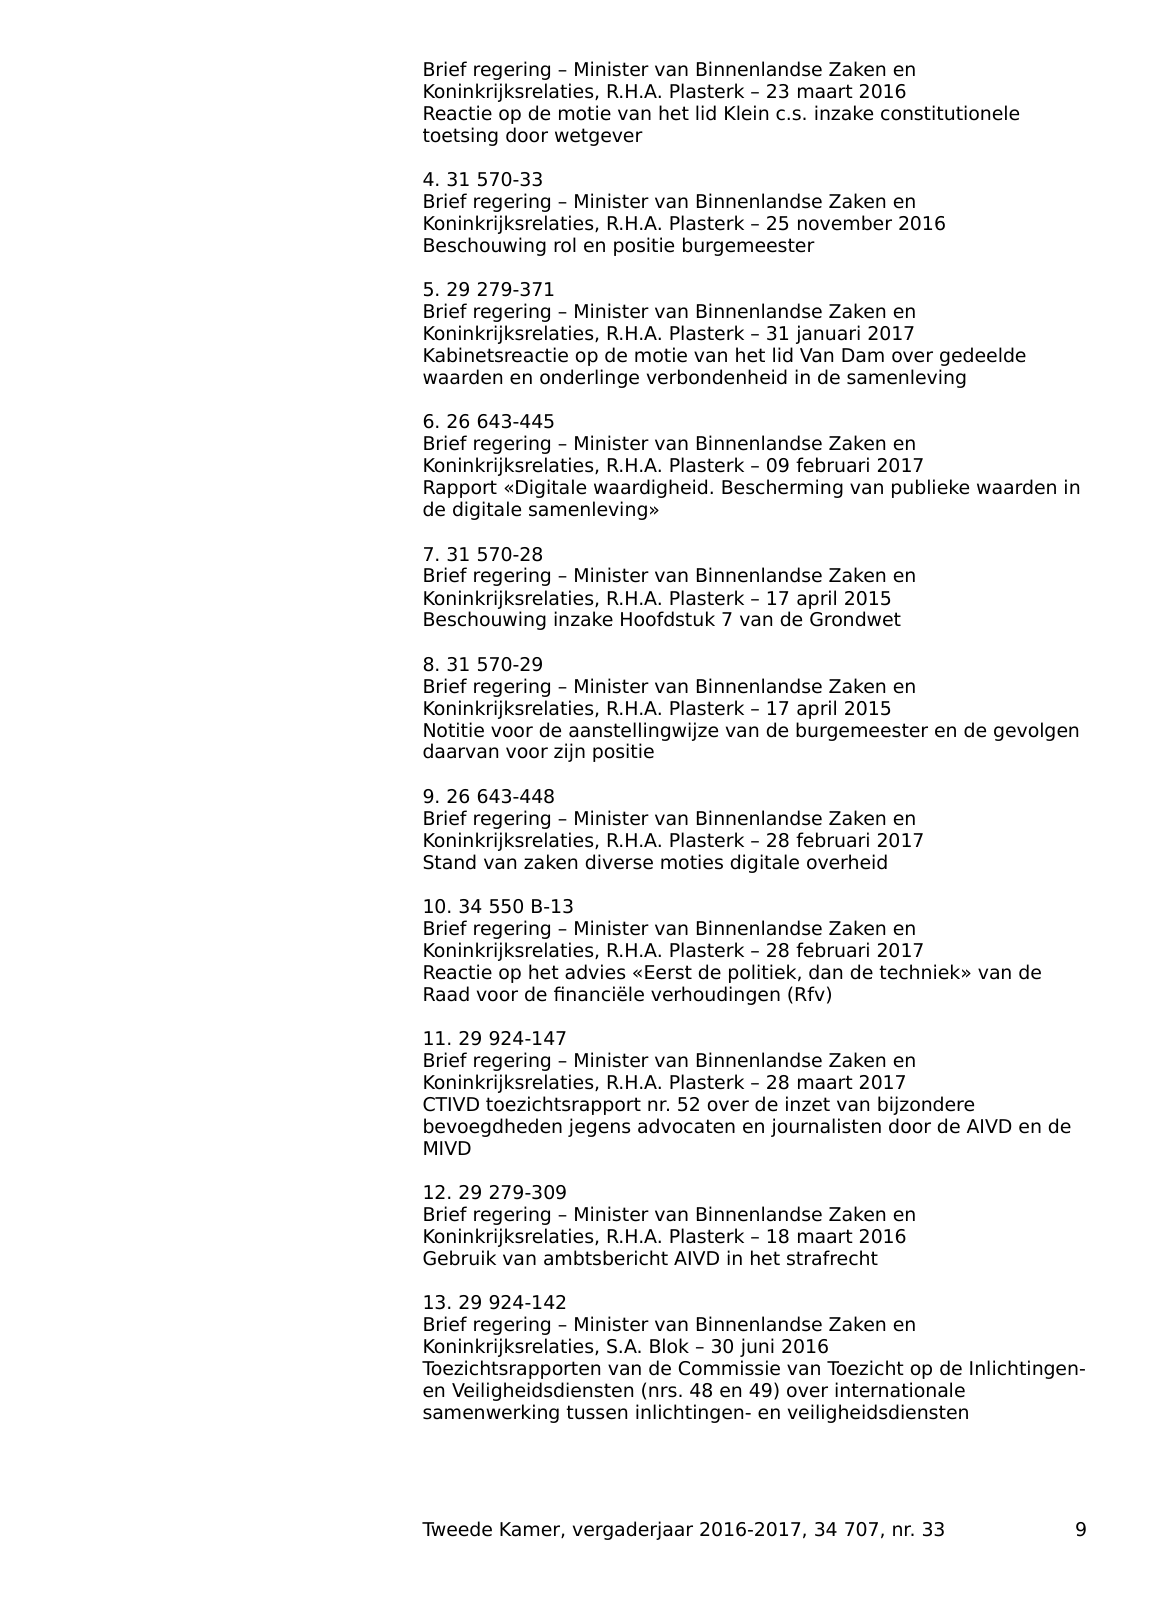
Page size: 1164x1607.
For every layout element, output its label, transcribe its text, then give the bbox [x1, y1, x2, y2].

text Brief regering – Minister van Binnenlandse Zaken en Koninkrijksrelaties, R.H.A. Plasterk – 18 maart 2016 [422, 1204, 1087, 1248]
text Toezichtsrapporten van de Commissie van Toezicht op de Inlichtingen- en Veiligheidsdiensten (nrs. 48 en 49) over internationale samenwerking tussen inlichtingen- en veiligheidsdiensten [422, 1358, 1087, 1424]
text 5. 29 279-371 [422, 279, 1087, 301]
text Reactie op het advies «Eerst de politiek, dan de techniek» van de Raad voor de financiële verhoudingen (Rfv) [422, 962, 1087, 1006]
text Brief regering – Minister van Binnenlandse Zaken en Koninkrijksrelaties, R.H.A. Plasterk – 28 februari 2017 [422, 918, 1087, 962]
text 10. 34 550 B-13 [422, 896, 1087, 918]
text Brief regering – Minister van Binnenlandse Zaken en Koninkrijksrelaties, R.H.A. Plasterk – 25 november 2016 [422, 191, 1087, 235]
text 9. 26 643-448 [422, 786, 1087, 808]
text Brief regering – Minister van Binnenlandse Zaken en Koninkrijksrelaties, R.H.A. Plasterk – 28 februari 2017 [422, 808, 1087, 852]
text 8. 31 570-29 [422, 653, 1087, 676]
text 12. 29 279-309 [422, 1182, 1087, 1204]
text Brief regering – Minister van Binnenlandse Zaken en Koninkrijksrelaties, R.H.A. Plasterk – 28 maart 2017 [422, 1050, 1087, 1094]
text 13. 29 924-142 [422, 1292, 1087, 1314]
text Brief regering – Minister van Binnenlandse Zaken en Koninkrijksrelaties, R.H.A. Plasterk – 23 maart 2016 [422, 59, 1087, 103]
text Beschouwing inzake Hoofdstuk 7 van de Grondwet [422, 609, 1087, 631]
text Reactie op de motie van het lid Klein c.s. inzake constitutionele toetsing door wetgever [422, 103, 1087, 147]
text Beschouwing rol en positie burgemeester [422, 235, 1087, 257]
text 7. 31 570-28 [422, 543, 1087, 565]
text Kabinetsreactie op de motie van het lid Van Dam over gedeelde waarden en onderlinge verbondenheid in de samenleving [422, 345, 1087, 389]
text Brief regering – Minister van Binnenlandse Zaken en Koninkrijksrelaties, R.H.A. Plasterk – 17 april 2015 [422, 565, 1087, 609]
text 4. 31 570-33 [422, 169, 1087, 191]
text Gebruik van ambtsbericht AIVD in het strafrecht [422, 1248, 1087, 1270]
text Brief regering – Minister van Binnenlandse Zaken en Koninkrijksrelaties, R.H.A. Plasterk – 17 april 2015 [422, 676, 1087, 719]
text Brief regering – Minister van Binnenlandse Zaken en Koninkrijksrelaties, S.A. Blok – 30 juni 2016 [422, 1314, 1087, 1358]
text CTIVD toezichtsrapport nr. 52 over de inzet van bijzondere bevoegdheden jegens advocaten en journalisten door de AIVD en de MIVD [422, 1094, 1087, 1160]
text 11. 29 924-147 [422, 1028, 1087, 1050]
text 6. 26 643-445 [422, 411, 1087, 433]
text Brief regering – Minister van Binnenlandse Zaken en Koninkrijksrelaties, R.H.A. Plasterk – 31 januari 2017 [422, 301, 1087, 345]
text Brief regering – Minister van Binnenlandse Zaken en Koninkrijksrelaties, R.H.A. Plasterk – 09 februari 2017 [422, 433, 1087, 477]
text Notitie voor de aanstellingwijze van de burgemeester en de gevolgen daarvan voor zijn positie [422, 719, 1087, 763]
text Rapport «Digitale waardigheid. Bescherming van publieke waarden in de digitale samenleving» [422, 477, 1087, 521]
text Stand van zaken diverse moties digitale overheid [422, 852, 1087, 873]
